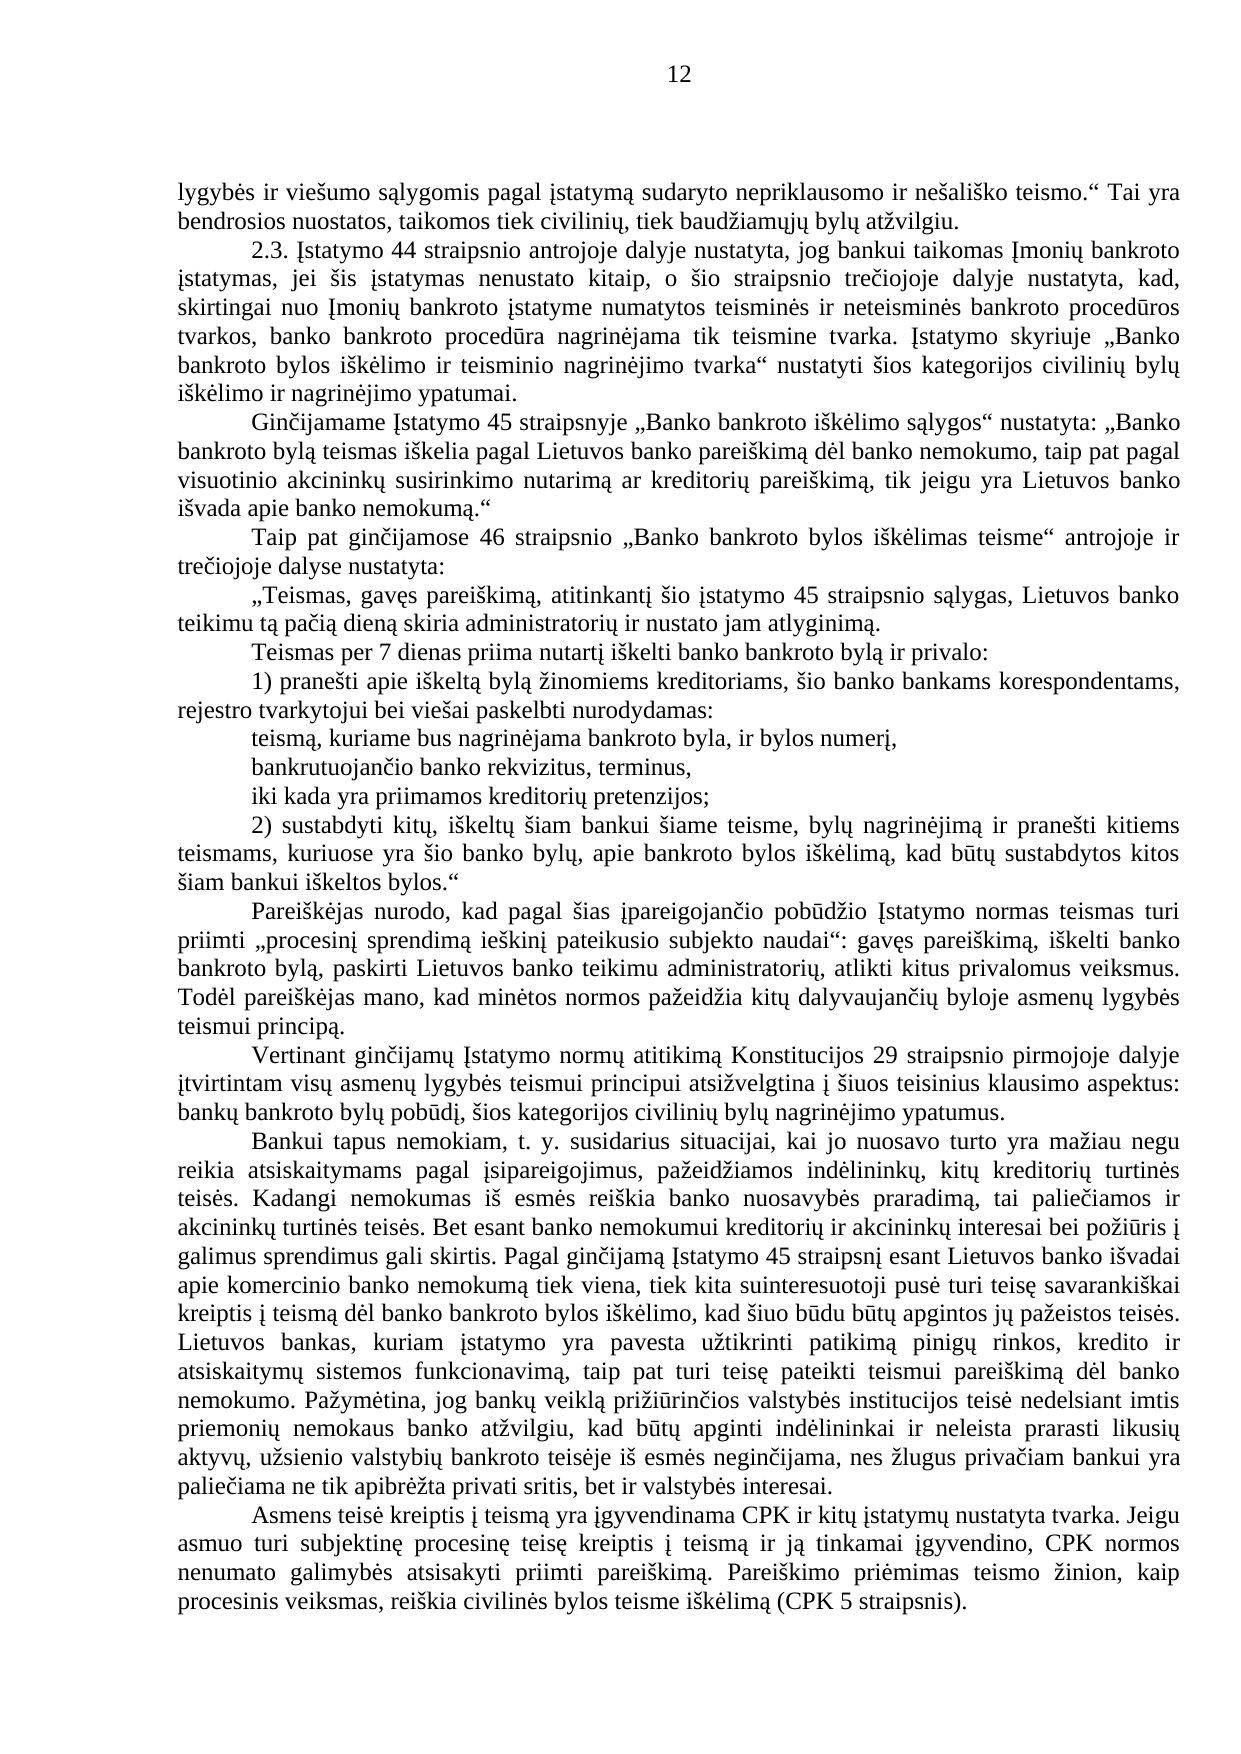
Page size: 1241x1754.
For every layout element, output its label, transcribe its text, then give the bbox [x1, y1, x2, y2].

text Ginčijamame Įstatymo 45 straipsnyje „Banko bankroto iškėlimo sąlygos“ nustatyta: „Banko bankroto bylą teismas iškelia pagal Lietuvos banko pareiškimą dėl banko nemokumo, taip pat pagal visuotinio akcininkų susirinkimo nutarimą ar kreditorių pareiškimą, tik jeigu yra Lietuvos banko išvada apie banko nemokumą.“ [177, 407, 1181, 522]
text teismą, kuriame bus nagrinėjama bankroto byla, ir bylos numerį, [177, 723, 1181, 752]
text bankrutuojančio banko rekvizitus, terminus, [177, 752, 1181, 781]
text Taip pat ginčijamose 46 straipsnio „Banko bankroto bylos iškėlimas teisme“ antrojoje ir trečiojoje dalyse nustatyta: [177, 522, 1181, 580]
text Vertinant ginčijamų Įstatymo normų atitikimą Konstitucijos 29 straipsnio pirmojoje dalyje įtvirtintam visų asmenų lygybės teismui principui atsižvelgtina į šiuos teisinius klausimo aspektus: bankų bankroto bylų pobūdį, šios kategorijos civilinių bylų nagrinėjimo ypatumus. [177, 1040, 1181, 1126]
text 1) pranešti apie iškeltą bylą žinomiems kreditoriams, šio banko bankams korespondentams, rejestro tvarkytojui bei viešai paskelbti nurodydamas: [177, 666, 1181, 723]
text lygybės ir viešumo sąlygomis pagal įstatymą sudaryto nepriklausomo ir nešališko teismo.“ Tai yra bendrosios nuostatos, taikomos tiek civilinių, tiek baudžiamųjų bylų atžvilgiu. [177, 177, 1181, 235]
text 2) sustabdyti kitų, iškeltų šiam bankui šiame teisme, bylų nagrinėjimą ir pranešti kitiems teismams, kuriuose yra šio banko bylų, apie bankroto bylos iškėlimą, kad būtų sustabdytos kitos šiam bankui iškeltos bylos.“ [177, 810, 1181, 896]
text „Teismas, gavęs pareiškimą, atitinkantį šio įstatymo 45 straipsnio sąlygas, Lietuvos banko teikimu tą pačią dieną skiria administratorių ir nustato jam atlyginimą. [177, 580, 1181, 637]
text Bankui tapus nemokiam, t. y. susidarius situacijai, kai jo nuosavo turto yra mažiau negu reikia atsiskaitymams pagal įsipareigojimus, pažeidžiamos indėlininkų, kitų kreditorių turtinės teisės. Kadangi nemokumas iš esmės reiškia banko nuosavybės praradimą, tai paliečiamos ir akcininkų turtinės teisės. Bet esant banko nemokumui kreditorių ir akcininkų interesai bei požiūris į galimus sprendimus gali skirtis. Pagal ginčijamą Įstatymo 45 straipsnį esant Lietuvos banko išvadai apie komercinio banko nemokumą tiek viena, tiek kita suinteresuotoji pusė turi teisę savarankiškai kreiptis į teismą dėl banko bankroto bylos iškėlimo, kad šiuo būdu būtų apgintos jų pažeistos teisės. Lietuvos bankas, kuriam įstatymo yra pavesta užtikrinti patikimą pinigų rinkos, kredito ir atsiskaitymų sistemos funkcionavimą, taip pat turi teisę pateikti teismui pareiškimą dėl banko nemokumo. Pažymėtina, jog bankų veiklą prižiūrinčios valstybės institucijos teisė nedelsiant imtis priemonių nemokaus banko atžvilgiu, kad būtų apginti indėlininkai ir neleista prarasti likusių aktyvų, užsienio valstybių bankroto teisėje iš esmės neginčijama, nes žlugus privačiam bankui yra paliečiama ne tik apibrėžta privati sritis, bet ir valstybės interesai. [177, 1126, 1181, 1500]
text Teismas per 7 dienas priima nutartį iškelti banko bankroto bylą ir privalo: [177, 637, 1181, 666]
text Asmens teisė kreiptis į teismą yra įgyvendinama CPK ir kitų įstatymų nustatyta tvarka. Jeigu asmuo turi subjektinę procesinę teisę kreiptis į teismą ir ją tinkamai įgyvendino, CPK normos nenumato galimybės atsisakyti priimti pareiškimą. Pareiškimo priėmimas teismo žinion, kaip procesinis veiksmas, reiškia civilinės bylos teisme iškėlimą (CPK 5 straipsnis). [177, 1500, 1181, 1615]
text Pareiškėjas nurodo, kad pagal šias įpareigojančio pobūdžio Įstatymo normas teismas turi priimti „procesinį sprendimą ieškinį pateikusio subjekto naudai“: gavęs pareiškimą, iškelti banko bankroto bylą, paskirti Lietuvos banko teikimu administratorių, atlikti kitus privalomus veiksmus. Todėl pareiškėjas mano, kad minėtos normos pažeidžia kitų dalyvaujančių byloje asmenų lygybės teismui principą. [177, 896, 1181, 1040]
text 2.3. Įstatymo 44 straipsnio antrojoje dalyje nustatyta, jog bankui taikomas Įmonių bankroto įstatymas, jei šis įstatymas nenustato kitaip, o šio straipsnio trečiojoje dalyje nustatyta, kad, skirtingai nuo Įmonių bankroto įstatyme numatytos teisminės ir neteisminės bankroto procedūros tvarkos, banko bankroto procedūra nagrinėjama tik teismine tvarka. Įstatymo skyriuje „Banko bankroto bylos iškėlimo ir teisminio nagrinėjimo tvarka“ nustatyti šios kategorijos civilinių bylų iškėlimo ir nagrinėjimo ypatumai. [177, 235, 1181, 407]
text iki kada yra priimamos kreditorių pretenzijos; [177, 781, 1181, 810]
